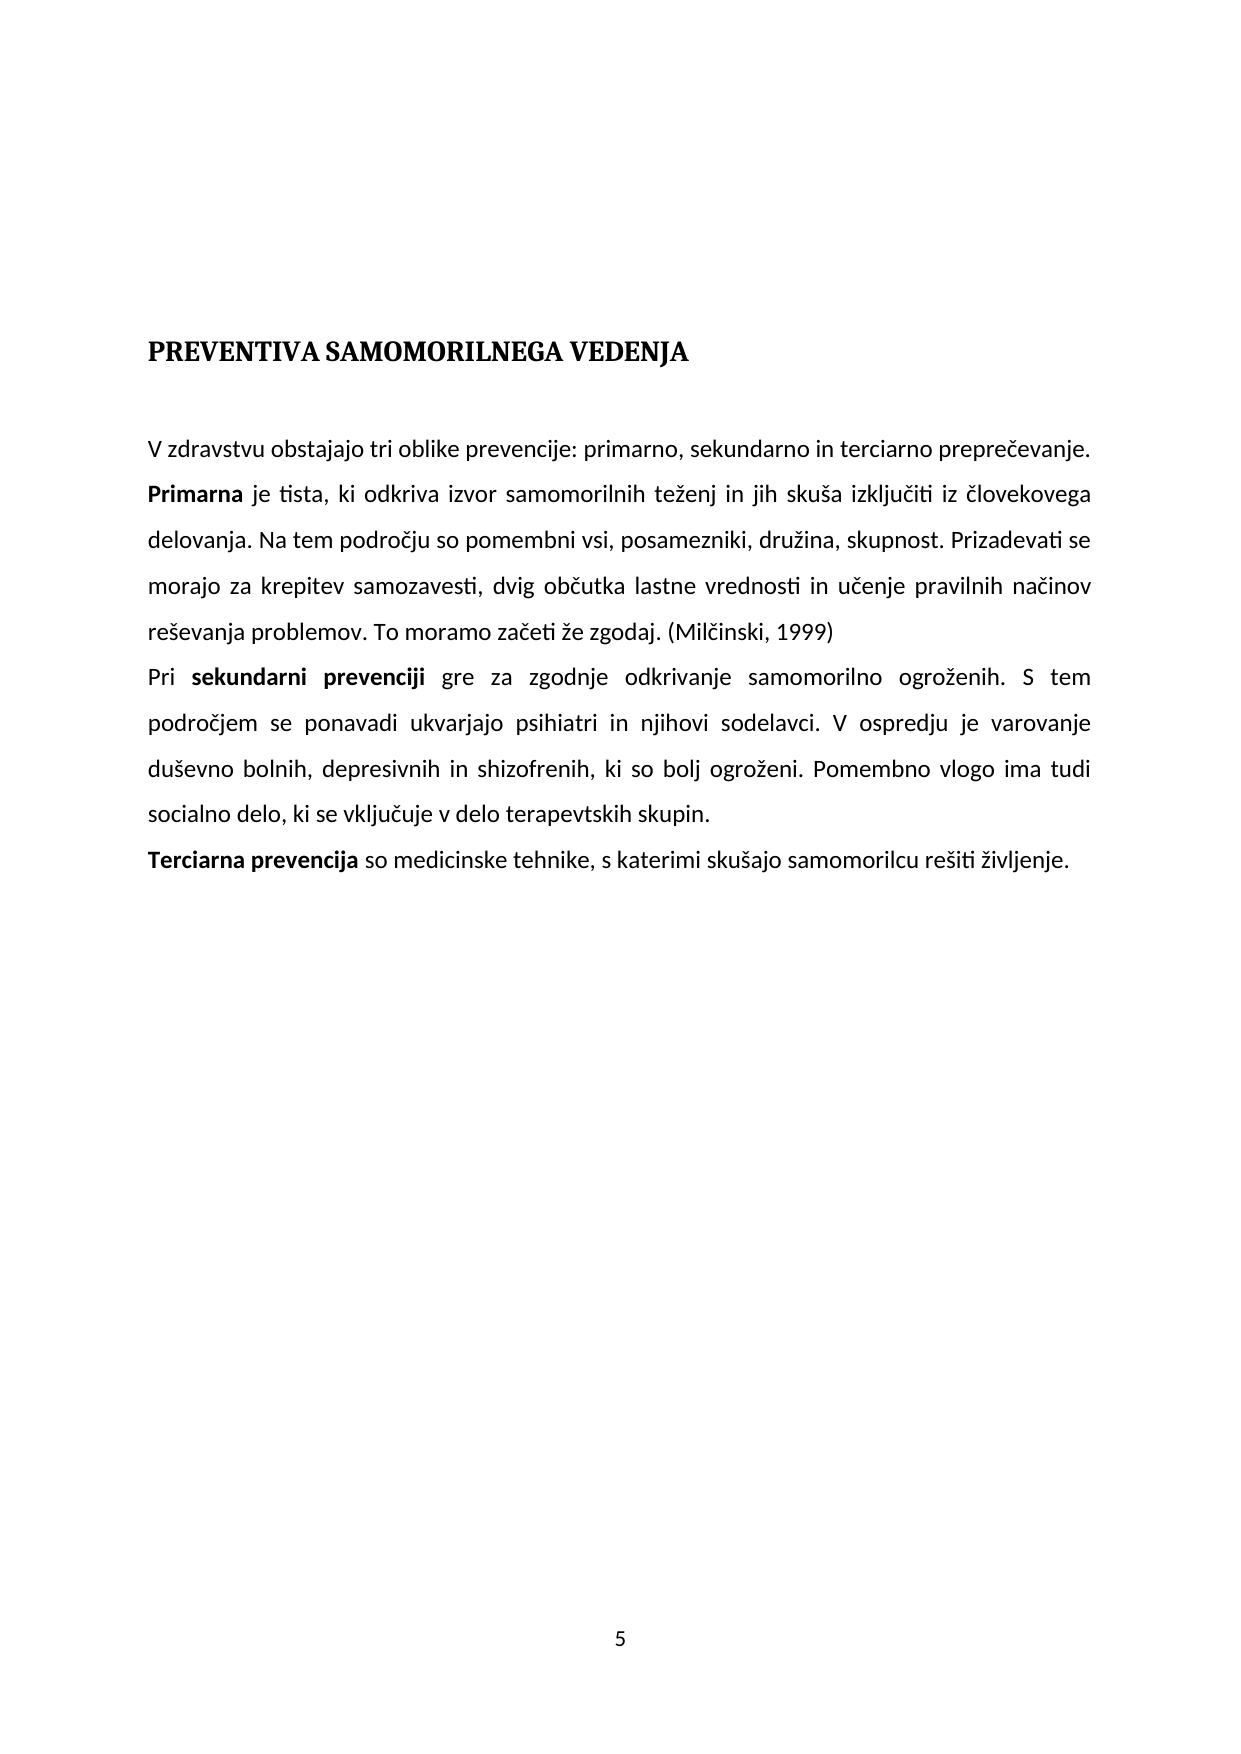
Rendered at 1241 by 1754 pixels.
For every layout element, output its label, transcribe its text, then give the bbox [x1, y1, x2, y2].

text Primarna je tista, ki odkriva izvor samomorilnih teženj in jih skuša izključiti iz človekovega delovanja. Na tem področju so pomembni vsi, posamezniki, družina, skupnost. Prizadevati se morajo za krepitev samozavesti, dvig občutka lastne vrednosti in učenje pravilnih načinov reševanja problemov. To moramo začeti že zgodaj. (Milčinski, 1999) [148, 478, 1093, 646]
text V zdravstvu obstajajo tri oblike prevencije: primarno, sekundarno in terciarno preprečevanje. [148, 433, 1093, 463]
text Pri sekundarni prevenciji gre za zgodnje odkrivanje samomorilno ogroženih. S tem področjem se ponavadi ukvarjajo psihiatri in njihovi sodelavci. V ospredju je varovanje duševno bolnih, depresivnih in shizofrenih, ki so bolj ogroženi. Pomembno vlogo ima tudi socialno delo, ki se vključuje v delo terapevtskih skupin. [148, 661, 1093, 829]
text Terciarna prevencija so medicinske tehnike, s katerimi skušajo samomorilcu rešiti življenje. [148, 844, 1093, 875]
subtitle PREVENTIVA SAMOMORILNEGA VEDENJA [148, 335, 1093, 368]
